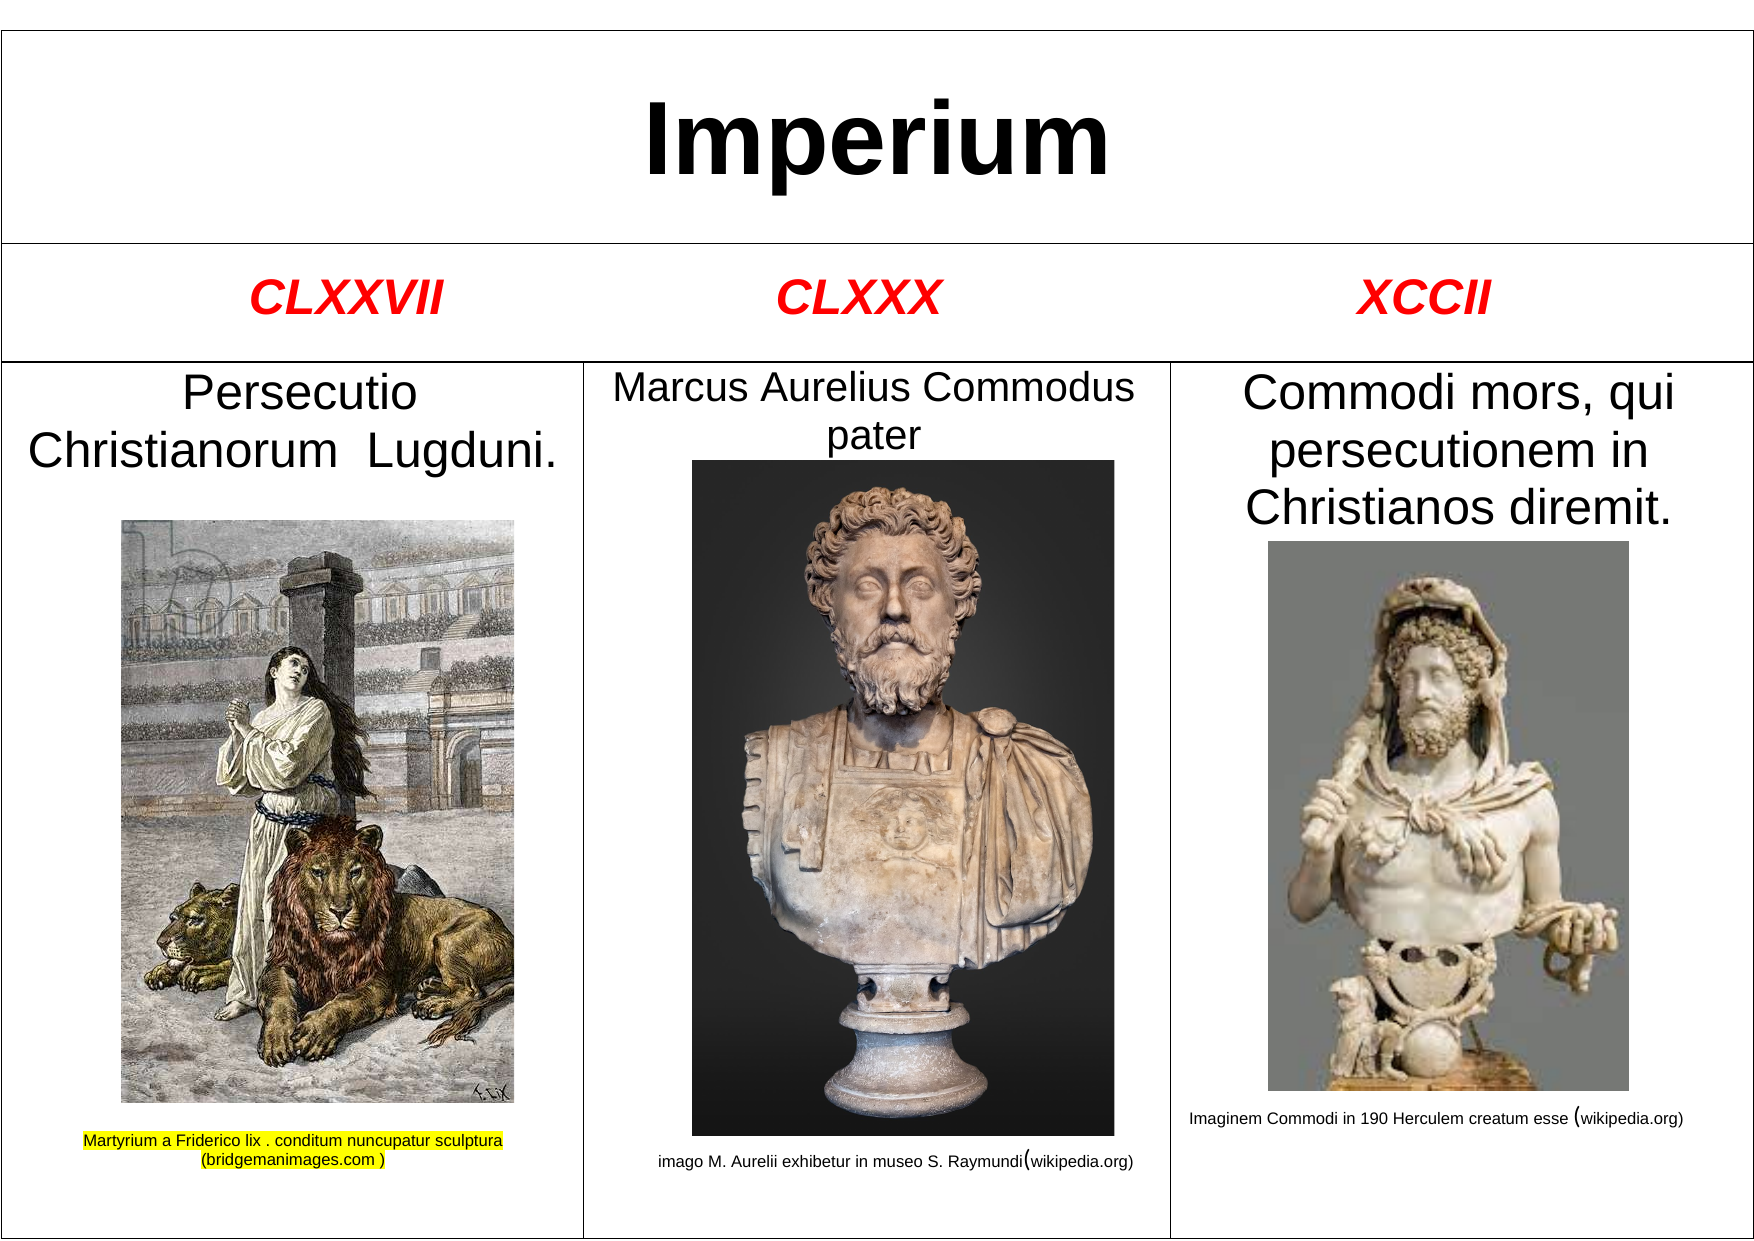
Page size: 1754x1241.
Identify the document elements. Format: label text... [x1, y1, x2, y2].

table_cell Persecutio Christianorum Lugduni. Martyrium a Friderico lix . conditum nuncupatur sculptura (bridgemanimages.com ) [2, 363, 583, 1238]
table_header Imperium [2, 31, 1753, 243]
table_cell Commodi mors, qui persecutionem in Christianos diremit. Imaginem Commodi in 190 Herculem creatum esse (wikipedia.org) [1171, 363, 1753, 1238]
picture [1268, 541, 1629, 1091]
table_cell CLXXVII CLXXX XCCII [2, 244, 1753, 361]
picture [692, 460, 1115, 1136]
table_cell Marcus Aurelius Commodus pater imago M. Aurelii exhibetur in museo S. Raymundi(wikipedia.org) [584, 363, 1170, 1238]
picture [121, 520, 515, 1103]
